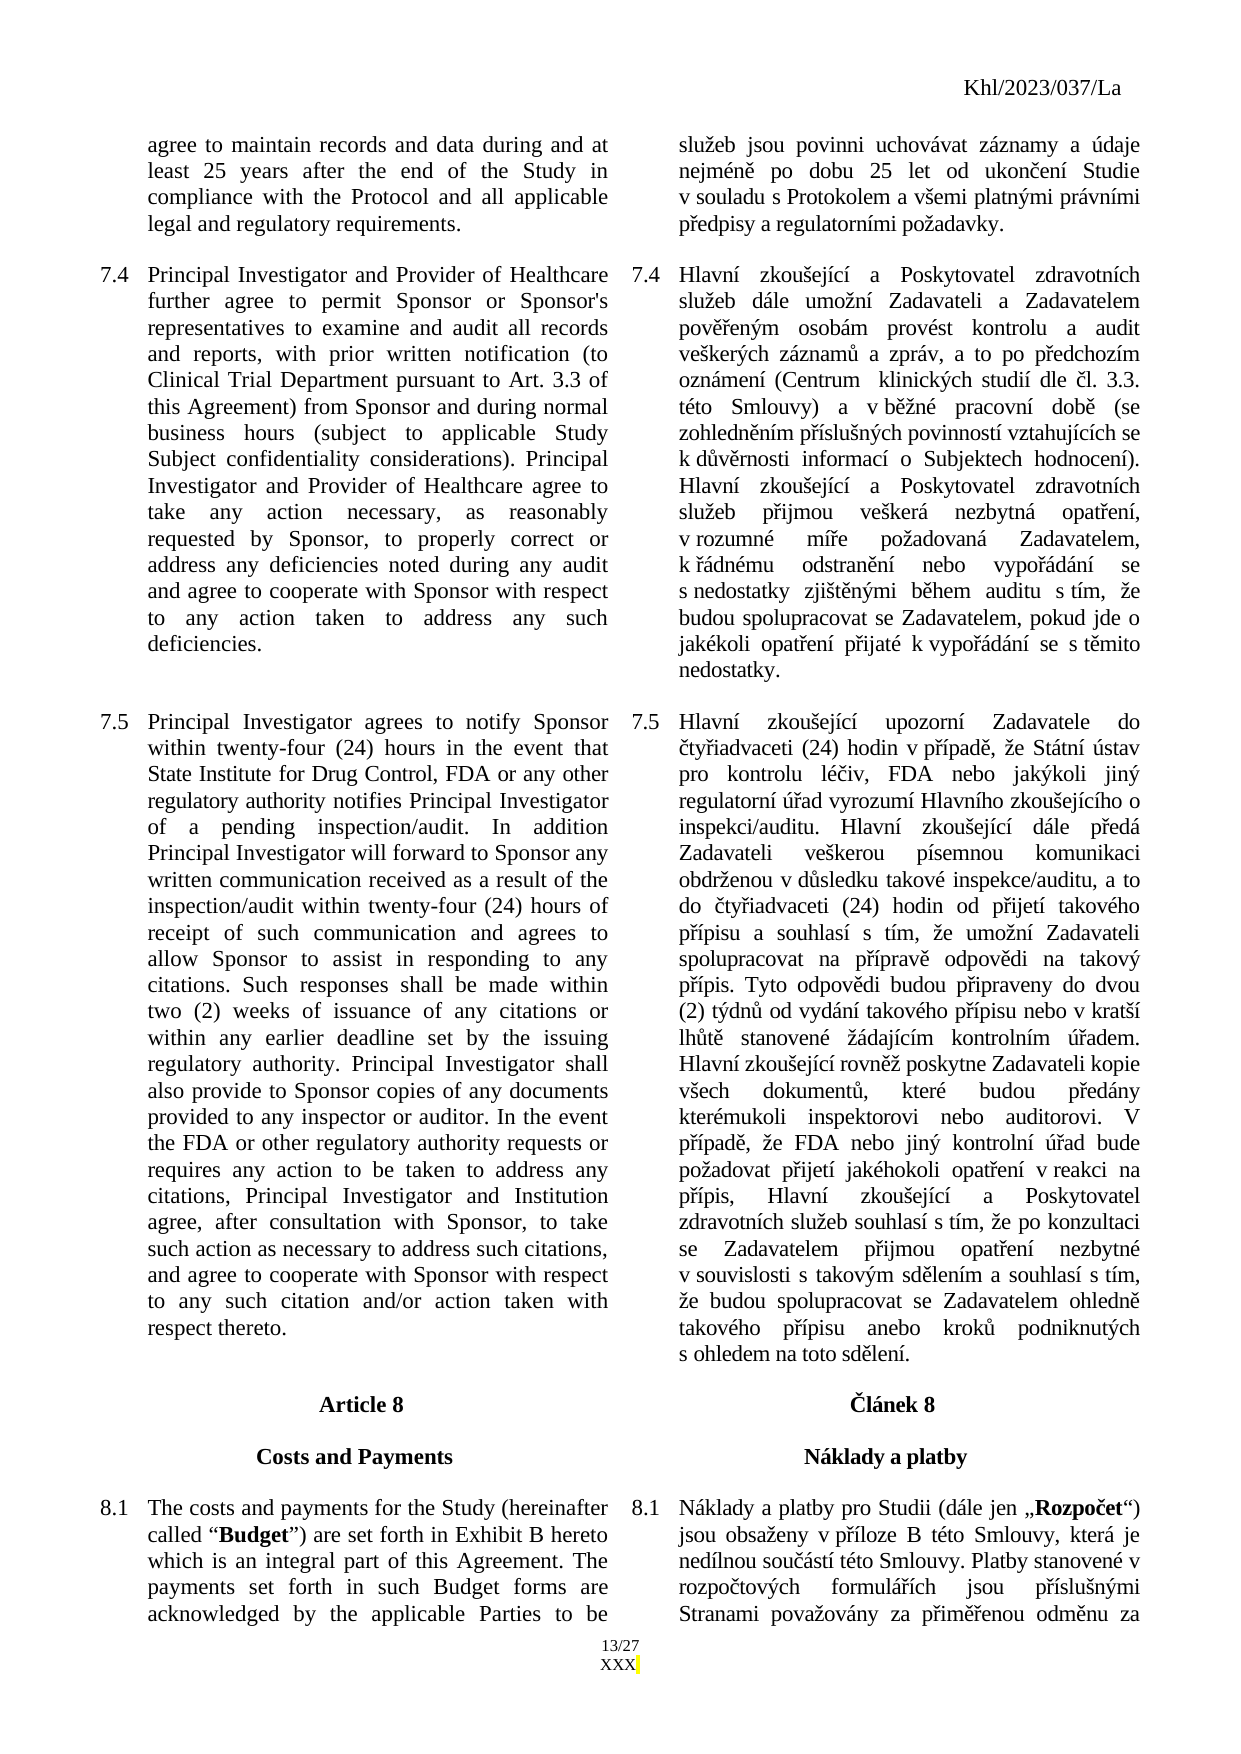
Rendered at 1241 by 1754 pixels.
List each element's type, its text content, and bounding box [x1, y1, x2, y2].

table_cell [89, 1379, 620, 1430]
table_cell Náklady a platby [620, 1430, 1152, 1482]
table_cell Hlavní zkoušející a Poskytovatel zdravotních služeb dále umožní Zadavateli a Zadavatelem pověřeným osobám provést kontrolu a audit veškerých záznamů a zpráv, a to po předchozím oznámení (Centrum klinických studií dle čl. 3.3. této Smlouvy) a v běžné pracovní době (se zohledněním příslušných povinností vztahujících se k důvěrnosti informací o Subjektech hodnocení). Hlavní zkoušející a Poskytovatel zdravotních služeb přijmou veškerá nezbytná opatření, v rozumné míře požadovaná Zadavatelem, k řádnému odstranění nebo vypořádání se s nedostatky zjištěnými během auditu s tím, že budou spolupracovat se Zadavatelem, pokud jde o jakékoli opatření přijaté k vypořádání se s těmito nedostatky. [620, 249, 1152, 695]
table_cell Principal Investigator agrees to notify Sponsor within twenty-four (24) hours in the event that State Institute for Drug Control, FDA or any other regulatory authority notifies Principal Investigator of a pending inspection/audit. In addition Principal Investigator will forward to Sponsor any written communication received as a result of the inspection/audit within twenty-four (24) hours of receipt of such communication and agrees to allow Sponsor to assist in responding to any citations. Such responses shall be made within two (2) weeks of issuance of any citations or within any earlier deadline set by the issuing regulatory authority. Principal Investigator shall also provide to Sponsor copies of any documents provided to any inspector or auditor. In the event the FDA or other regulatory authority requests or requires any action to be taken to address any citations, Principal Investigator and Institution agree, after consultation with Sponsor, to take such action as necessary to address such citations, and agree to cooperate with Sponsor with respect to any such citation and/or action taken with respect thereto. [89, 695, 620, 1379]
table_cell [620, 1379, 1152, 1430]
table_cell Costs and Payments [89, 1430, 620, 1482]
table_cell Náklady a platby pro Studii (dále jen „Rozpočet“) jsou obsaženy v příloze B této Smlouvy, která je nedílnou součástí této Smlouvy. Platby stanovené v rozpočtových formulářích jsou příslušnými Stranami považovány za přiměřenou odměnu za [620, 1482, 1152, 1626]
table_cell Principal Investigator and Provider of Healthcare further agree to permit Sponsor or Sponsor's representatives to examine and audit all records and reports, with prior written notification (to Clinical Trial Department pursuant to Art. 3.3 of this Agreement) from Sponsor and during normal business hours (subject to applicable Study Subject confidentiality considerations). Principal Investigator and Provider of Healthcare agree to take any action necessary, as reasonably requested by Sponsor, to properly correct or address any deficiencies noted during any audit and agree to cooperate with Sponsor with respect to any action taken to address any such deficiencies. [89, 249, 620, 695]
table_cell The costs and payments for the Study (hereinafter called “Budget”) are set forth in Exhibit B hereto which is an integral part of this Agreement. The payments set forth in such Budget forms are acknowledged by the applicable Parties to be [89, 1482, 620, 1626]
table_cell služeb jsou povinni uchovávat záznamy a údaje nejméně po dobu 25 let od ukončení Studie v souladu s Protokolem a všemi platnými právními předpisy a regulatorními požadavky. [620, 118, 1152, 248]
table_cell Hlavní zkoušející upozorní Zadavatele do čtyřiadvaceti (24) hodin v případě, že Státní ústav pro kontrolu léčiv, FDA nebo jakýkoli jiný regulatorní úřad vyrozumí Hlavního zkoušejícího o inspekci/auditu. Hlavní zkoušející dále předá Zadavateli veškerou písemnou komunikaci obdrženou v důsledku takové inspekce/auditu, a to do čtyřiadvaceti (24) hodin od přijetí takového přípisu a souhlasí s tím, že umožní Zadavateli spolupracovat na přípravě odpovědi na takový přípis. Tyto odpovědi budou připraveny do dvou (2) týdnů od vydání takového přípisu nebo v kratší lhůtě stanovené žádajícím kontrolním úřadem. Hlavní zkoušející rovněž poskytne Zadavateli kopie všech dokumentů, které budou předány kterémukoli inspektorovi nebo auditorovi. V případě, že FDA nebo jiný kontrolní úřad bude požadovat přijetí jakéhokoli opatření v reakci na přípis, Hlavní zkoušející a Poskytovatel zdravotních služeb souhlasí s tím, že po konzultaci se Zadavatelem přijmou opatření nezbytné v souvislosti s takovým sdělením a souhlasí s tím, že budou spolupracovat se Zadavatelem ohledně takového přípisu anebo kroků podniknutých s ohledem na toto sdělení. [620, 695, 1152, 1379]
table_cell agree to maintain records and data during and at least 25 years after the end of the Study in compliance with the Protocol and all applicable legal and regulatory requirements. [89, 118, 620, 248]
